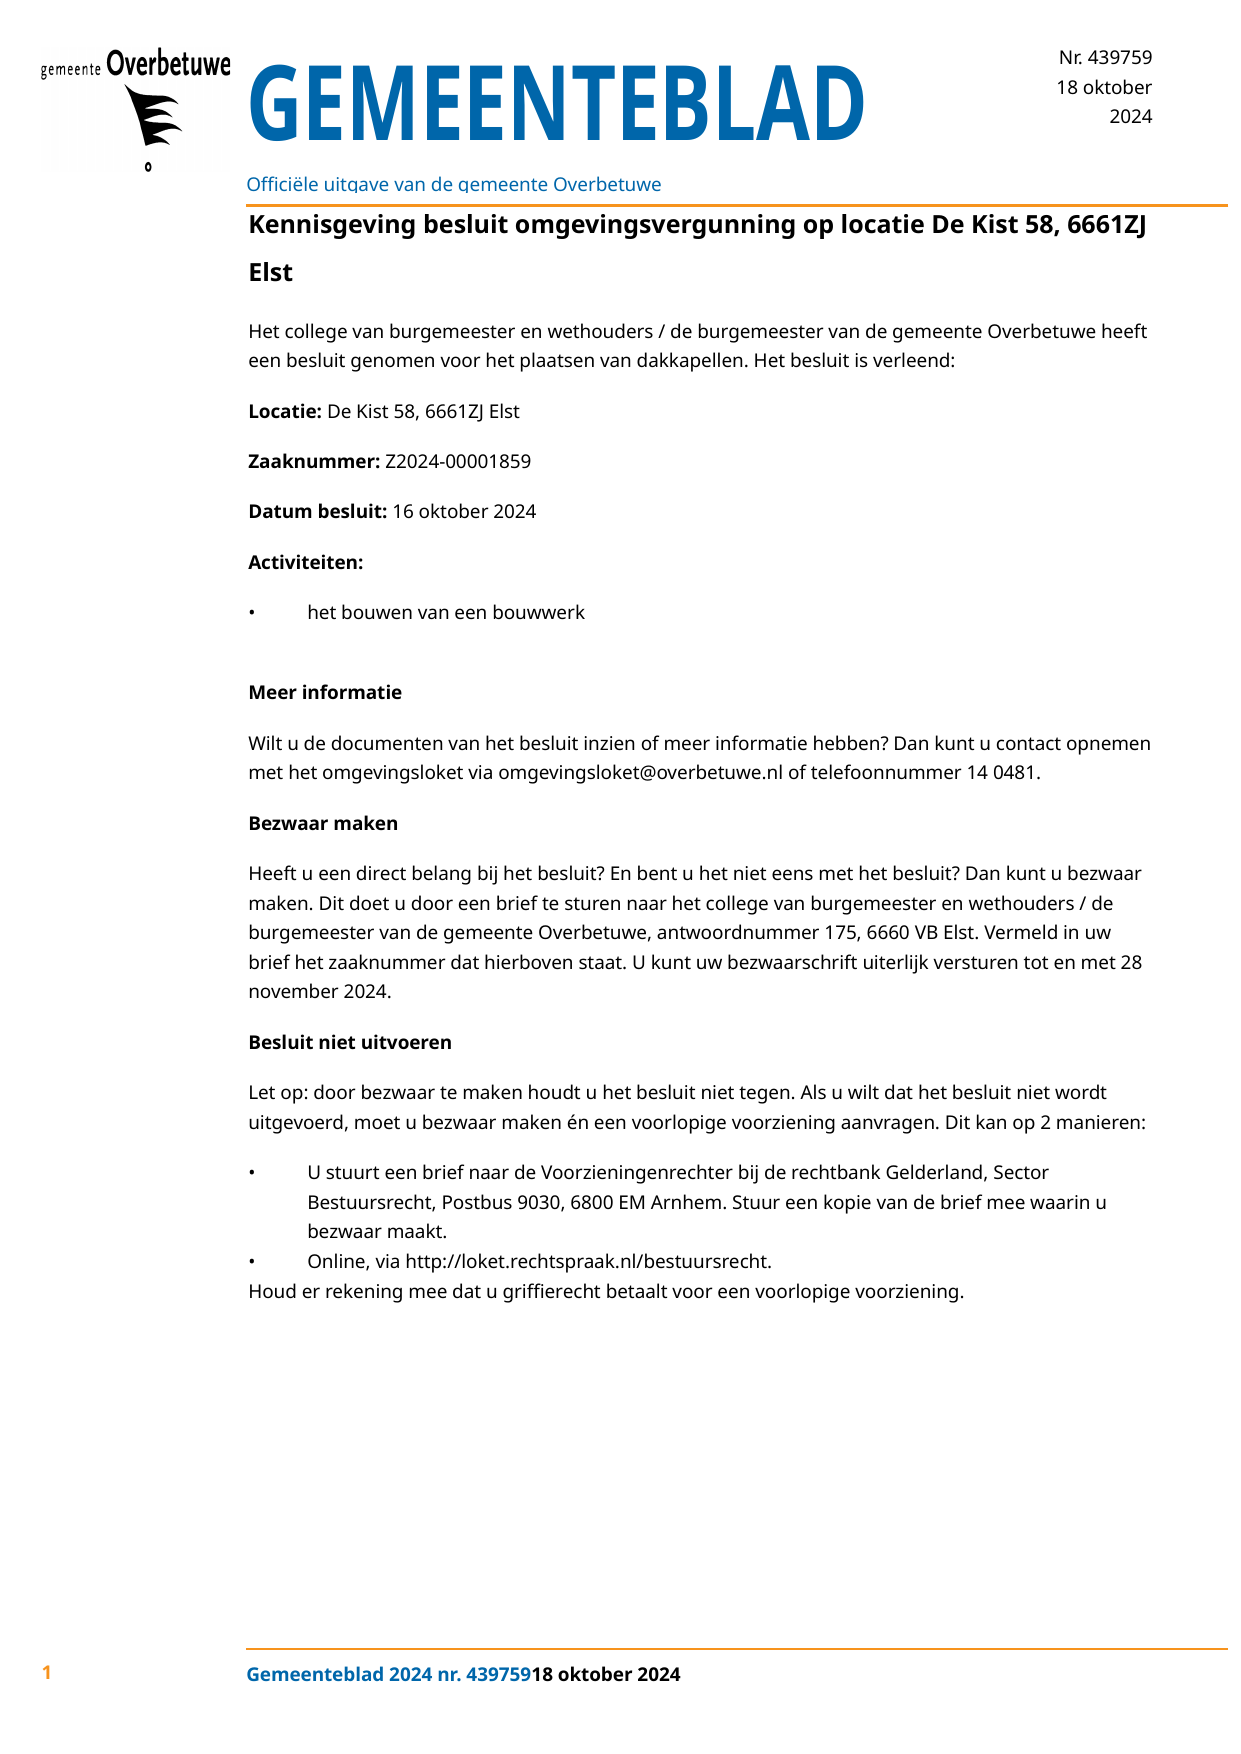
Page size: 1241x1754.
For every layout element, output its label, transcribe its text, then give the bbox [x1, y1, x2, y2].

text Kennisgeving besluit omgevingsvergunning op locatie De Kist 58, 6661ZJ Elst [248, 207, 1152, 288]
picture [41, 47, 231, 172]
text Het college van burgemeester en wethouders / de burgemeester van de gemeente Overbetuwe heeft een besluit genomen voor het plaatsen van dakkapellen. Het besluit is verleend: [248, 318, 1152, 373]
text Bezwaar maken [248, 810, 1152, 836]
list het bouwen van een bouwwerk [248, 599, 1152, 625]
text Besluit niet uitvoeren [248, 1029, 1152, 1055]
text Zaaknummer: Z2024-00001859 [248, 448, 1152, 474]
list U stuurt een brief naar de Voorzieningenrechter bij de rechtbank Gelderland, Sector Bestuursrecht, Postbus 9030, 6800 EM Arnhem. Stuur een kopie van de brief mee waarin u bezwaar maakt. [248, 1159, 1152, 1244]
text Let op: door bezwaar te maken houdt u het besluit niet tegen. Als u wilt dat het besluit niet wordt uitgevoerd, moet u bezwaar maken én een voorlopige voorziening aanvragen. Dit kan op 2 manieren: [248, 1079, 1152, 1135]
text Wilt u de documenten van het besluit inzien of meer informatie hebben? Dan kunt u contact opnemen met het omgevingsloket via omgevingsloket@overbetuwe.nl of telefoonnummer 14 0481. [248, 730, 1152, 785]
text Houd er rekening mee dat u griffierecht betaalt voor een voorlopige voorziening. [248, 1278, 1152, 1304]
text Heeft u een direct belang bij het besluit? En bent u het niet eens met het besluit? Dan kunt u bezwaar maken. Dit doet u door een brief te sturen naar het college van burgemeester en wethouders / de burgemeester van de gemeente Overbetuwe, antwoordnummer 175, 6660 VB Elst. Vermeld in uw brief het zaaknummer dat hierboven staat. U kunt uw bezwaarschrift uiterlijk versturen tot en met 28 november 2024. [248, 860, 1152, 1004]
list Online, via http://loket.rechtspraak.nl/bestuursrecht. [248, 1248, 1152, 1274]
text Activiteiten: [248, 549, 1152, 575]
text Locatie: De Kist 58, 6661ZJ Elst [248, 398, 1152, 424]
text Datum besluit: 16 oktober 2024 [248, 499, 1152, 524]
text Meer informatie [248, 679, 1152, 705]
